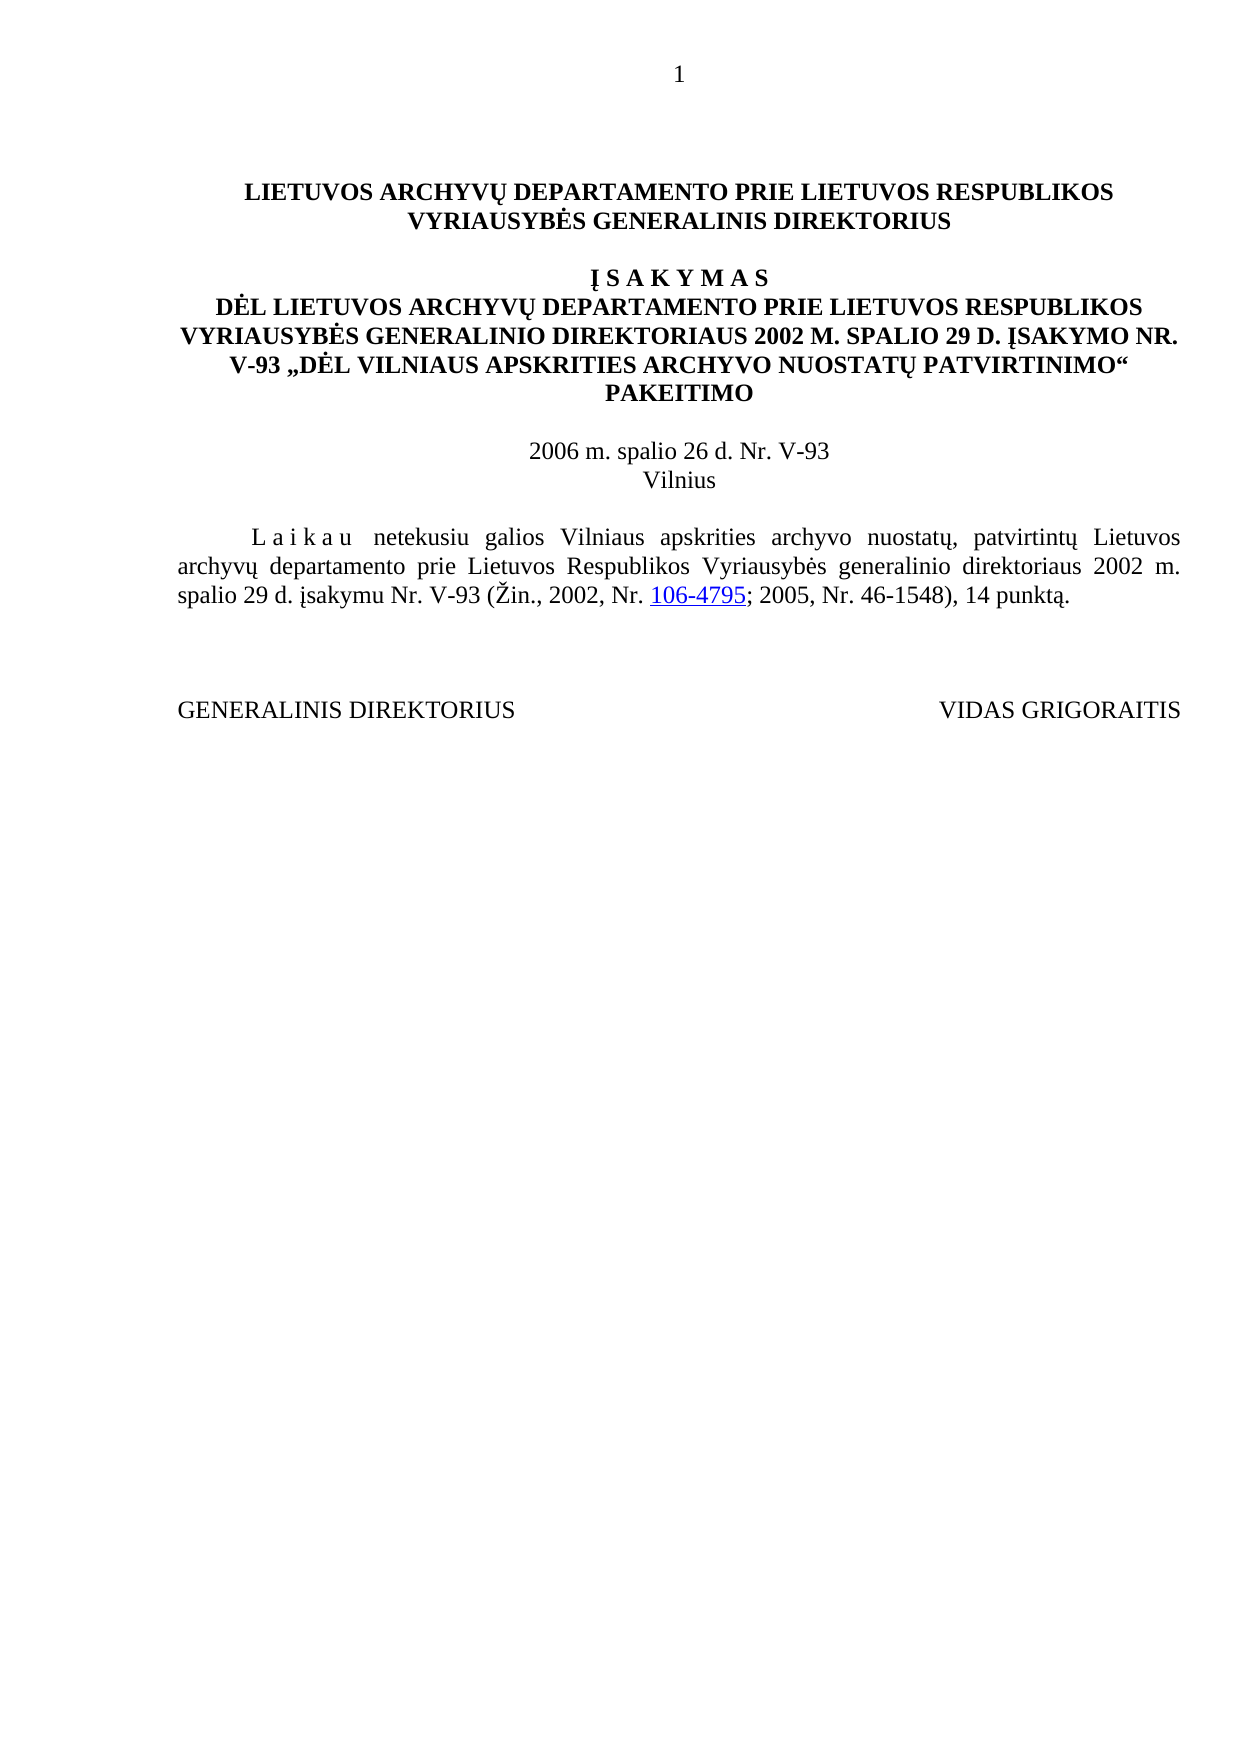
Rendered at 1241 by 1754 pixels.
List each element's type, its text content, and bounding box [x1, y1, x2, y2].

text LIETUVOS ARCHYVŲ DEPARTAMENTO PRIE LIETUVOS RESPUBLIKOS VYRIAUSYBĖS GENERALINIS DIREKTORIUS [177, 177, 1181, 235]
text Laikau netekusiu galios Vilniaus apskrities archyvo nuostatų, patvirtintų Lietuvos archyvų departamento prie Lietuvos Respublikos Vyriausybės generalinio direktoriaus 2002 m. spalio 29 d. įsakymu Nr. V-93 (Žin., 2002, Nr. 106-4795; 2005, Nr. 46-1548), 14 punktą. [177, 522, 1181, 608]
text 2006 m. spalio 26 d. Nr. V-93 [177, 436, 1181, 465]
text Vilnius [177, 465, 1181, 493]
text Į S A K Y M A S [177, 263, 1181, 292]
text DĖL LIETUVOS ARCHYVŲ DEPARTAMENTO PRIE LIETUVOS RESPUBLIKOS VYRIAUSYBĖS GENERALINIO DIREKTORIAUS 2002 M. SPALIO 29 D. ĮSAKYMO NR. V-93 „DĖL VILNIAUS APSKRITIES ARCHYVO NUOSTATŲ PATVIRTINIMO“ PAKEITIMO [177, 292, 1181, 407]
text GENERALINIS DIREKTORIUS VIDAS GRIGORAITIS [177, 695, 1181, 723]
